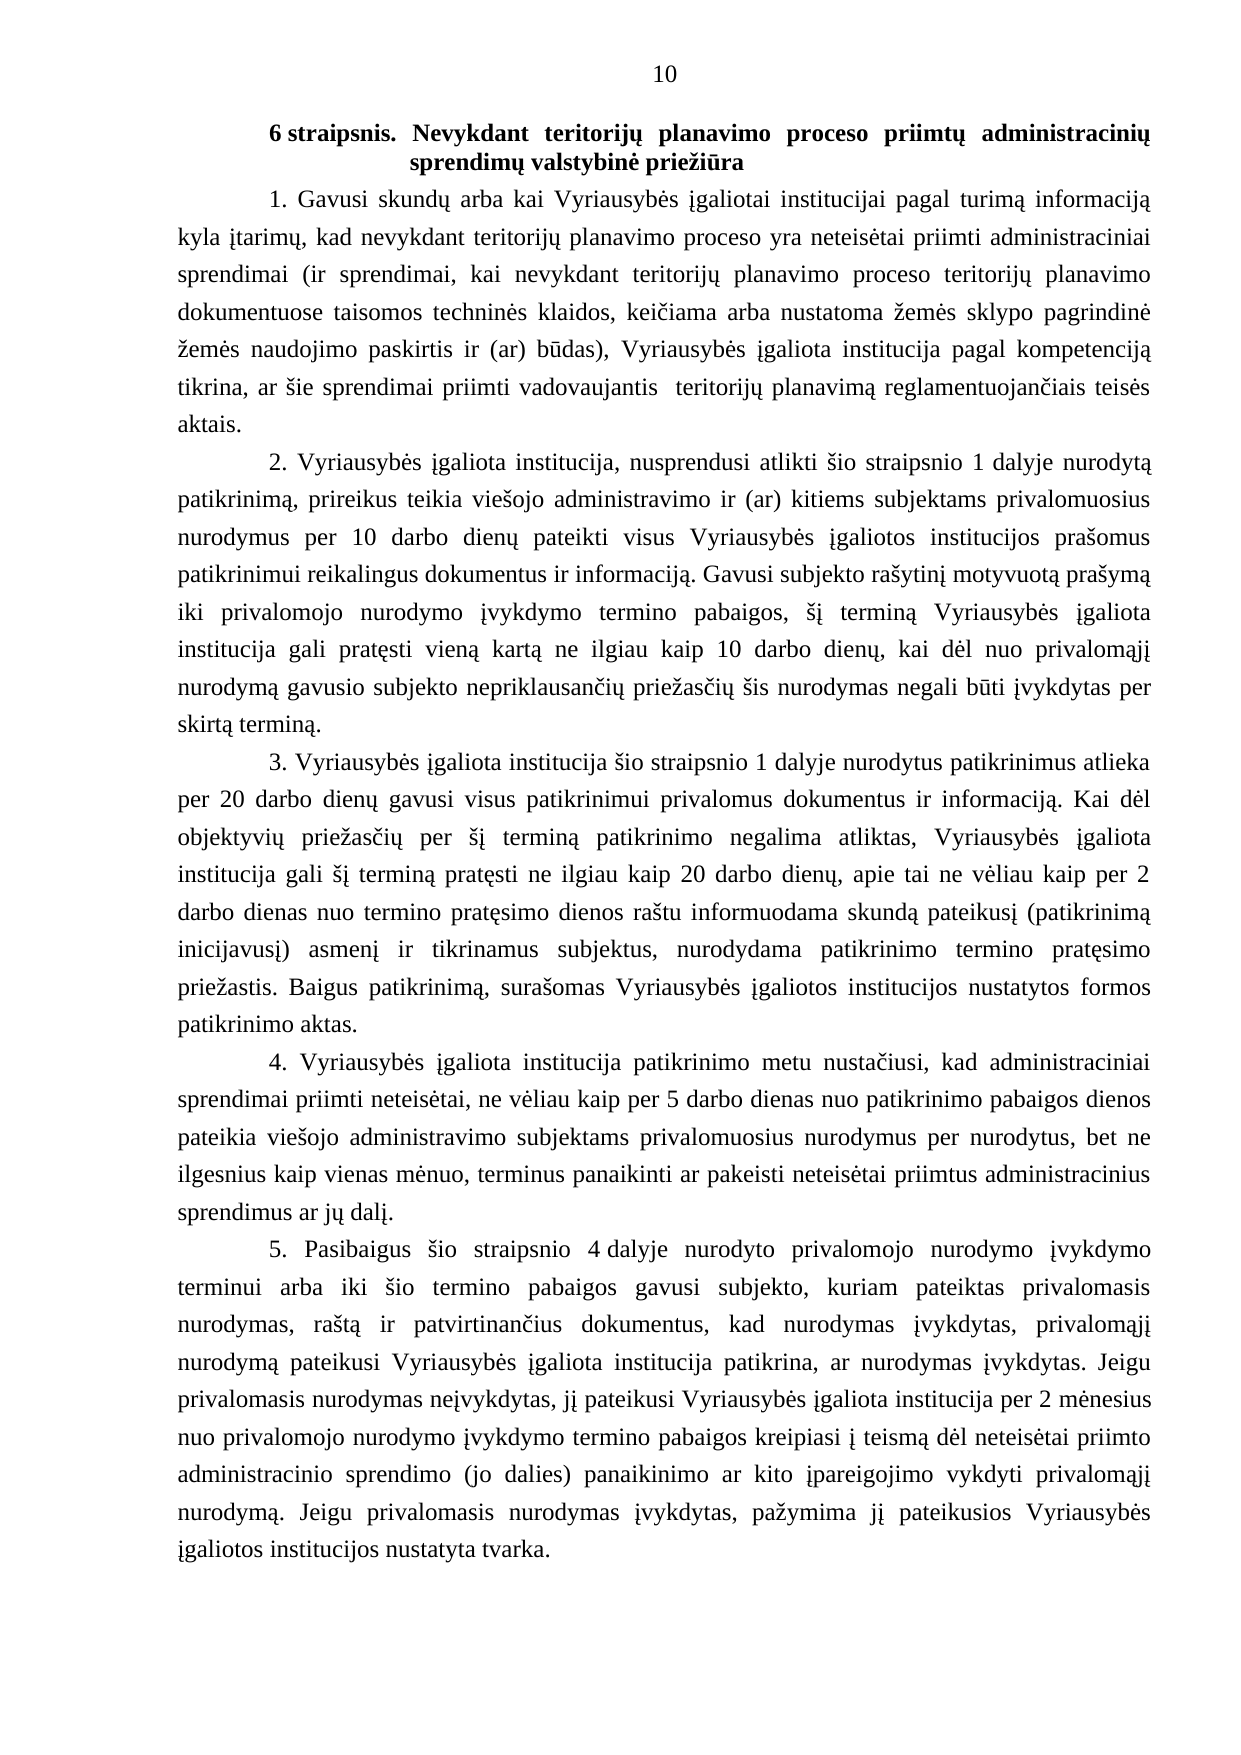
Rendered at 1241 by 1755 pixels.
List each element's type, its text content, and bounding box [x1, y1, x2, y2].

text 6 straipsnis. Nevykdant teritorijų planavimo proceso priimtų administracinių sprendimų valstybinė priežiūra [269, 118, 1152, 176]
text 1. Gavusi skundų arba kai Vyriausybės įgaliotai institucijai pagal turimą informaciją kyla įtarimų, kad nevykdant teritorijų planavimo proceso yra neteisėtai priimti administraciniai sprendimai (ir sprendimai, kai nevykdant teritorijų planavimo proceso teritorijų planavimo dokumentuose taisomos techninės klaidos, keičiama arba nustatoma žemės sklypo pagrindinė žemės naudojimo paskirtis ir (ar) būdas), Vyriausybės įgaliota institucija pagal kompetenciją tikrina, ar šie sprendimai priimti vadovaujantis teritorijų planavimą reglamentuojančiais teisės aktais. [177, 176, 1152, 438]
text 5. Pasibaigus šio straipsnio 4 dalyje nurodyto privalomojo nurodymo įvykdymo terminui arba iki šio termino pabaigos gavusi subjekto, kuriam pateiktas privalomasis nurodymas, raštą ir patvirtinančius dokumentus, kad nurodymas įvykdytas, privalomąjį nurodymą pateikusi Vyriausybės įgaliota institucija patikrina, ar nurodymas įvykdytas. Jeigu privalomasis nurodymas neįvykdytas, jį pateikusi Vyriausybės įgaliota institucija per 2 mėnesius nuo privalomojo nurodymo įvykdymo termino pabaigos kreipiasi į teismą dėl neteisėtai priimto administracinio sprendimo (jo dalies) panaikinimo ar kito įpareigojimo vykdyti privalomąjį nurodymą. Jeigu privalomasis nurodymas įvykdytas, pažymima jį pateikusios Vyriausybės įgaliotos institucijos nustatyta tvarka. [177, 1226, 1152, 1563]
text 2. Vyriausybės įgaliota institucija, nusprendusi atlikti šio straipsnio 1 dalyje nurodytą patikrinimą, prireikus teikia viešojo administravimo ir (ar) kitiems subjektams privalomuosius nurodymus per 10 darbo dienų pateikti visus Vyriausybės įgaliotos institucijos prašomus patikrinimui reikalingus dokumentus ir informaciją. Gavusi subjekto rašytinį motyvuotą prašymą iki privalomojo nurodymo įvykdymo termino pabaigos, šį terminą Vyriausybės įgaliota institucija gali pratęsti vieną kartą ne ilgiau kaip 10 darbo dienų, kai dėl nuo privalomąjį nurodymą gavusio subjekto nepriklausančių priežasčių šis nurodymas negali būti įvykdytas per skirtą terminą. [177, 438, 1152, 738]
text 3. Vyriausybės įgaliota institucija šio straipsnio 1 dalyje nurodytus patikrinimus atlieka per 20 darbo dienų gavusi visus patikrinimui privalomus dokumentus ir informaciją. Kai dėl objektyvių priežasčių per šį terminą patikrinimo negalima atliktas, Vyriausybės įgaliota institucija gali šį terminą pratęsti ne ilgiau kaip 20 darbo dienų, apie tai ne vėliau kaip per 2 darbo dienas nuo termino pratęsimo dienos raštu informuodama skundą pateikusį (patikrinimą inicijavusį) asmenį ir tikrinamus subjektus, nurodydama patikrinimo termino pratęsimo priežastis. Baigus patikrinimą, surašomas Vyriausybės įgaliotos institucijos nustatytos formos patikrinimo aktas. [177, 738, 1152, 1038]
text 4. Vyriausybės įgaliota institucija patikrinimo metu nustačiusi, kad administraciniai sprendimai priimti neteisėtai, ne vėliau kaip per 5 darbo dienas nuo patikrinimo pabaigos dienos pateikia viešojo administravimo subjektams privalomuosius nurodymus per nurodytus, bet ne ilgesnius kaip vienas mėnuo, terminus panaikinti ar pakeisti neteisėtai priimtus administracinius sprendimus ar jų dalį. [177, 1038, 1152, 1226]
